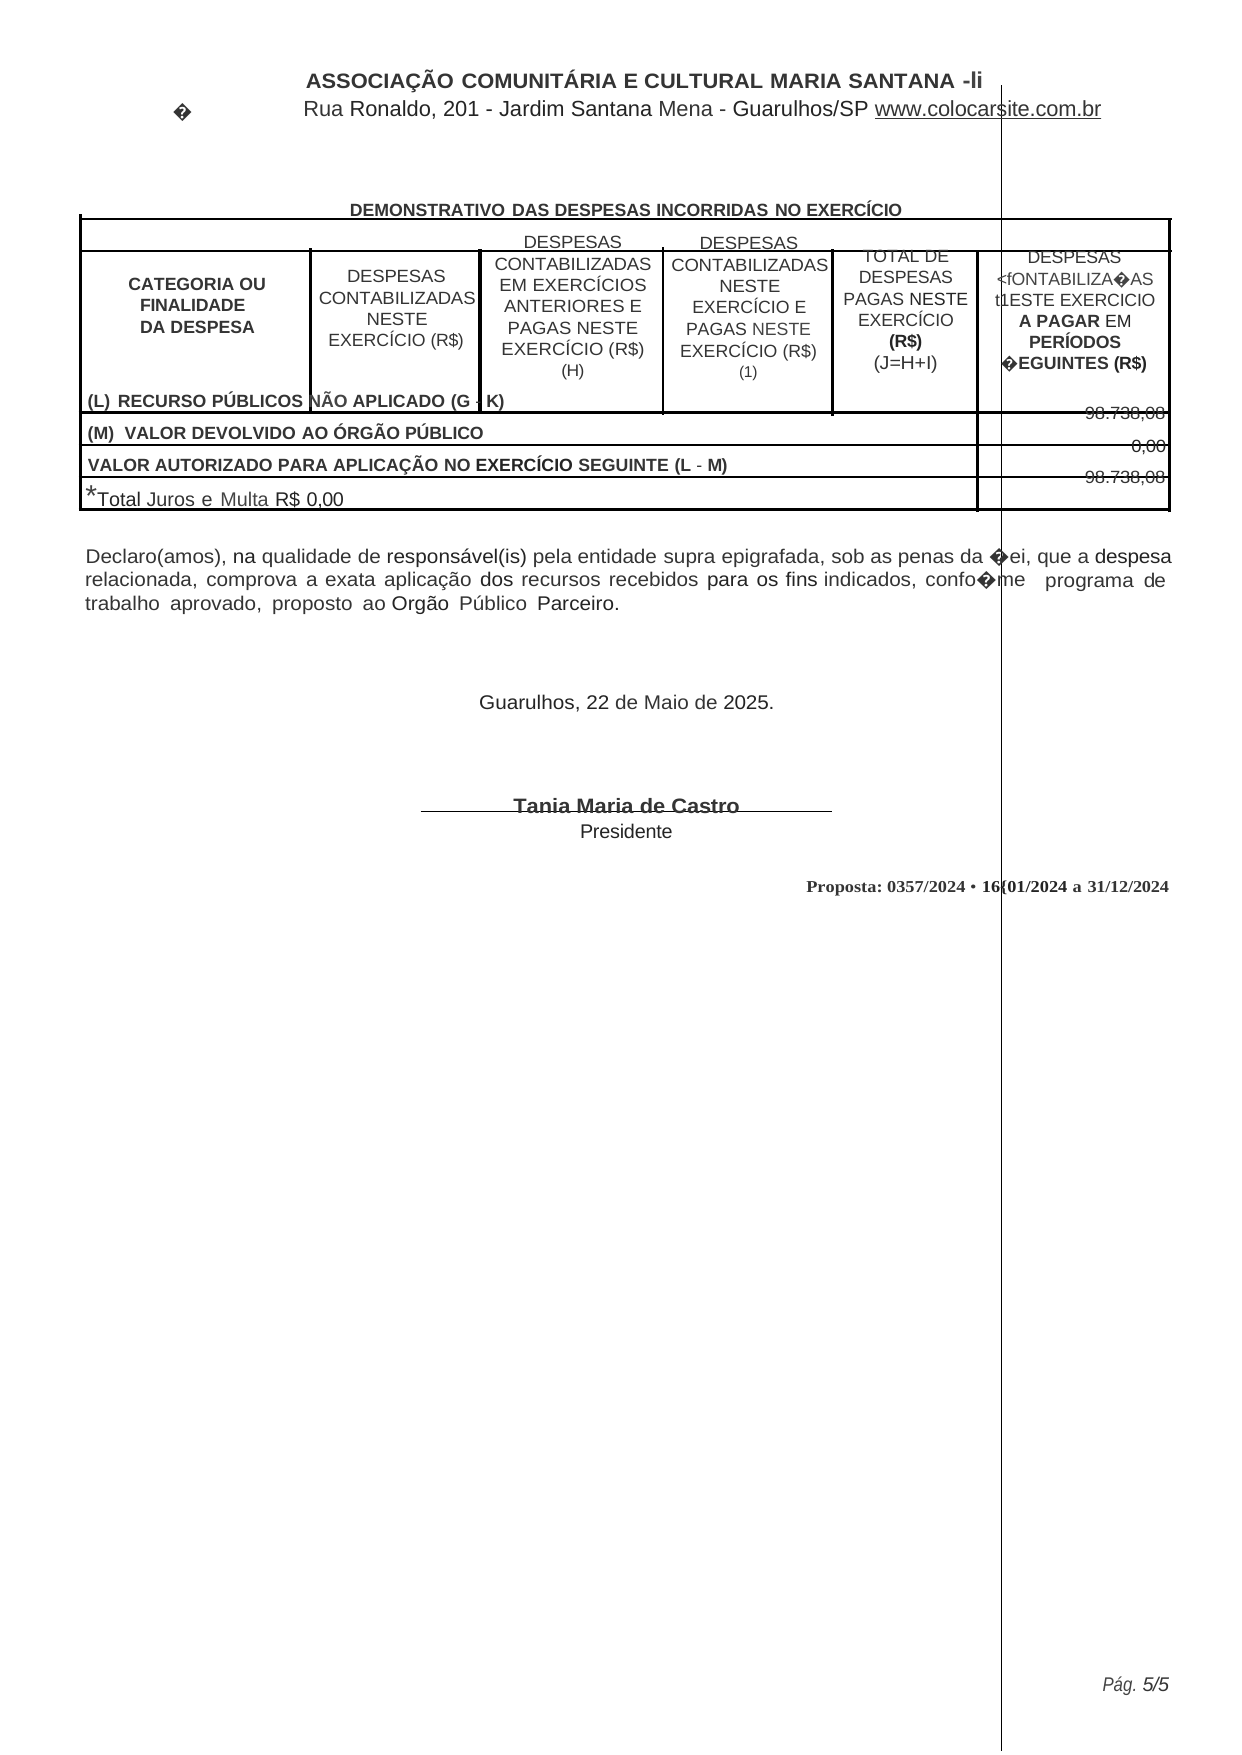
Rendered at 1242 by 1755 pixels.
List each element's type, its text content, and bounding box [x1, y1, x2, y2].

text EXERCÍCIO (R$) [314, 330, 478, 350]
text [1002, 200, 1145, 218]
text 98.738,08 [1057, 467, 1165, 476]
text DESPESAS [492, 232, 653, 250]
list VALOR DEVOLVIDO AO ÓRGÃO PÚBLICO [87, 423, 735, 443]
text <fONTABILIZA�AS t1ESTE EXERCICIO A PAGAR EM PERÍODOS [1002, 269, 1159, 352]
text DESPESAS CONTABILIZADAS NESTE [314, 266, 478, 329]
text DESPESAS [1002, 252, 1157, 267]
text [1002, 819, 1033, 842]
text Proposta: 0357/2024 • 16{01/2024 a 31/12/2024 [806, 877, 1001, 896]
text programa de [1045, 569, 1183, 591]
text CONTABILIZADAS NESTE [667, 252, 831, 296]
subtitle � Rua Ronaldo, 201 - Jardim Santana Mena - Guarulhos/SP www.colocarsite.com.br [1002, 96, 1183, 121]
subtitle � Rua Ronaldo, 201 - Jardim Santana Mena - Guarulhos/SP www.colocarsite.com.br [172, 96, 1001, 121]
text VALOR AUTORIZADO PARA APLICAÇÃO NO EXERCÍCIO SEGUINTE (L - M) [88, 455, 735, 476]
list RECURSO PÚBLICOS NÃO APLICADO (G - K) [664, 390, 735, 411]
text Guarulhos, 22 de Maio de 2025. [219, 691, 1001, 714]
text ASSOCIAÇÃO COMUNITÁRIA E CULTURAL MARIA SANTANA -li [106, 67, 1183, 93]
text 0,00 [1057, 446, 1166, 456]
text DESPESAS [667, 233, 831, 250]
text relacionada, comprova a exata aplicação dos recursos recebidos para os fins indicados, confo�me trabalho aprovado, proposto ao Orgão Público Parceiro. [85, 568, 1001, 614]
text CATEGORIA OU FINALIDADE DA DESPESA [128, 274, 266, 337]
text [1002, 691, 1034, 714]
text [59, 1673, 1001, 1696]
text Pág. 5/5 [1002, 1673, 1171, 1696]
list RECURSO PÚBLICOS NÃO APLICADO (G - K) [312, 390, 478, 411]
text DEMONSTRATIVO DAS DESPESAS INCORRIDAS NO EXERCÍCIO [106, 200, 1001, 218]
subtitle Tania Maria de Castro [219, 794, 1001, 818]
text *Total Juros e Multa R$ 0,00 [85, 478, 735, 508]
text 98.738,08 [1057, 478, 1165, 487]
text �EGUINTES (R$) [1002, 353, 1156, 373]
text Presidente [219, 819, 1001, 842]
text TOTAL DE DESPESAS PAGAS NESTE EXERCÍCIO (R$) [842, 252, 969, 352]
text 0,00 [1057, 436, 1166, 444]
text EXERCÍCIO E PAGAS NESTE EXERCÍCIO (R$) (1) [678, 297, 819, 381]
text Declaro(amos), na qualidade de responsável(is) pela entidade supra epigrafada, sob as penas da �ei, que a despesa [1002, 545, 1183, 568]
text CONTABILIZADAS EM EXERCÍCIOS ANTERIORES E PAGAS NESTE EXERCÍCIO (R$) (H) [492, 252, 653, 379]
list RECURSO PÚBLICOS NÃO APLICADO (G - K) [482, 390, 662, 411]
text Declaro(amos), na qualidade de responsável(is) pela entidade supra epigrafada, sob as penas da �ei, que a despesa [85, 545, 1001, 568]
text 98.738,08 [1057, 414, 1165, 423]
text (J=H+I) [842, 353, 969, 373]
subtitle [1002, 794, 1033, 818]
list RECURSO PÚBLICOS NÃO APLICADO (G - K) [87, 390, 309, 411]
text 98.738,08 [1057, 403, 1165, 411]
text Proposta: 0357/2024 • 16{01/2024 a 31/12/2024 [1002, 877, 1183, 896]
